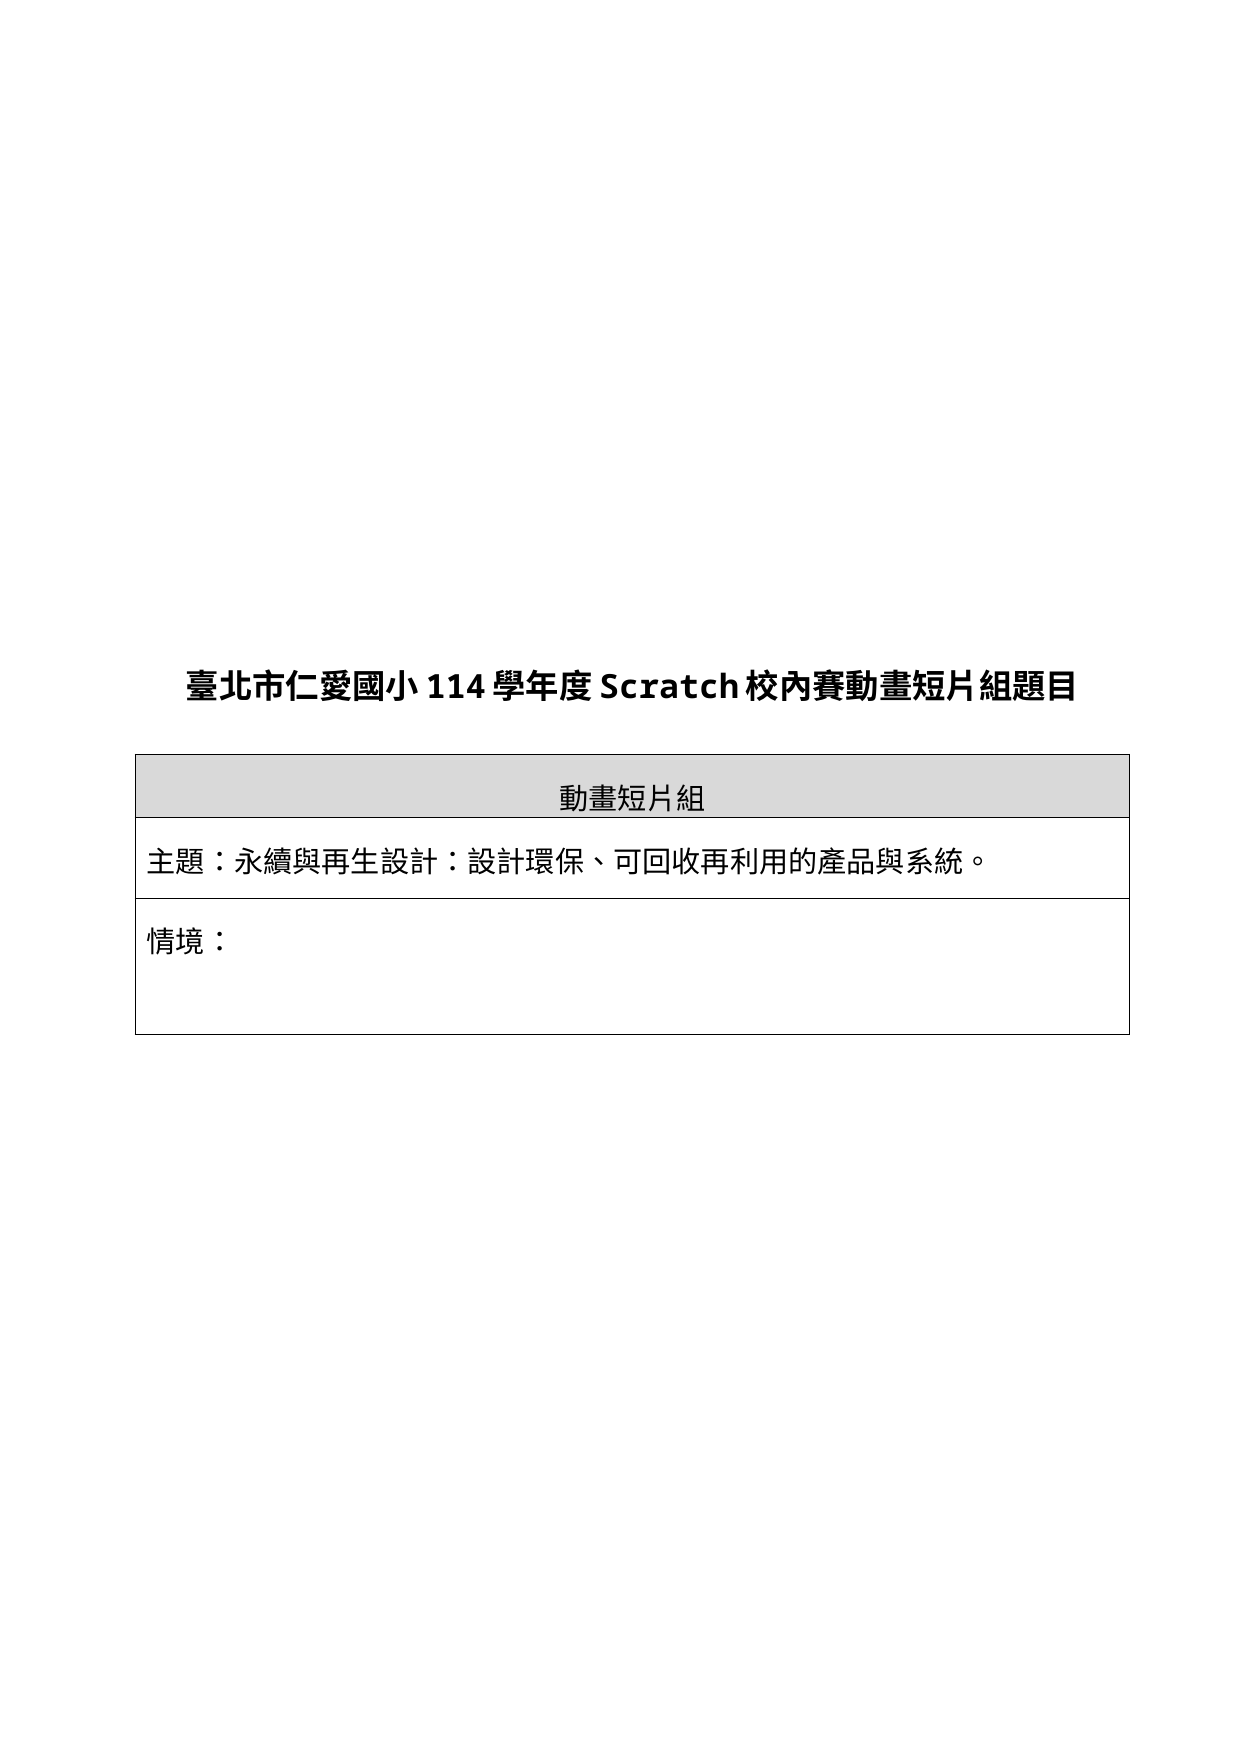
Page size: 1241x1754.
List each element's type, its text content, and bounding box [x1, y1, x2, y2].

table_cell 情境： [136, 899, 1129, 1034]
text 臺北市仁愛國小114學年度Scratch校內賽動畫短片組題目 [112, 660, 1152, 708]
table_header 動畫短片組 [136, 755, 1129, 817]
table_cell 主題：永續與再生設計：設計環保、可回收再利用的產品與系統。 [136, 818, 1129, 897]
